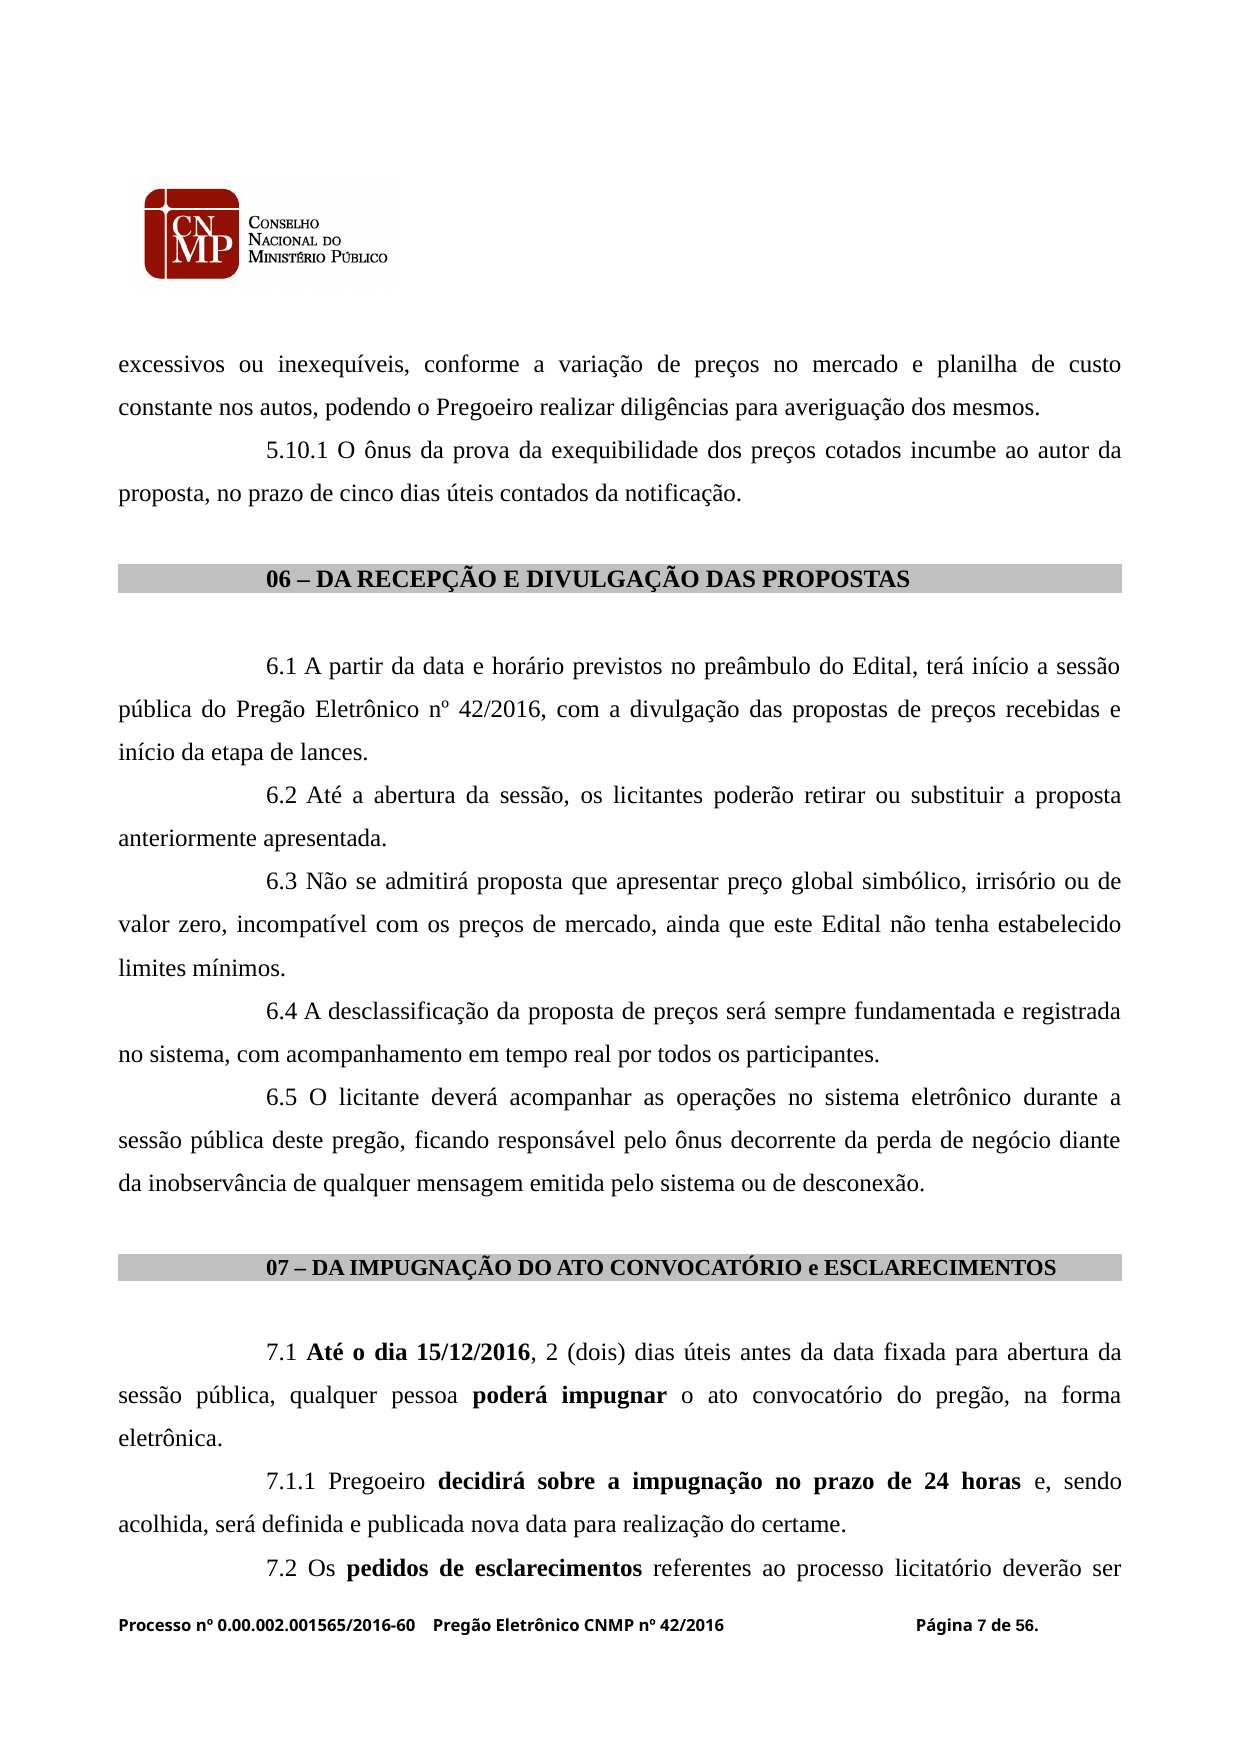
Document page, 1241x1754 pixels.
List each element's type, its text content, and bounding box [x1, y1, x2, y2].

text 5.10.1 O ônus da prova da exequibilidade dos preços cotados incumbe ao autor da proposta, no prazo de cinco dias úteis contados da notificação. [118, 435, 1122, 507]
text 6.3 Não se admitirá proposta que apresentar preço global simbólico, irrisório ou de valor zero, incompatível com os preços de mercado, ainda que este Edital não tenha estabelecido limites mínimos. [118, 866, 1122, 981]
subtitle 07 – DA IMPUGNAÇÃO DO ATO CONVOCATÓRIO e ESCLARECIMENTOS [118, 1254, 1122, 1281]
text 7.1 Até o dia 15/12/2016, 2 (dois) dias úteis antes da data fixada para abertura da sessão pública, qualquer pessoa poderá impugnar o ato convocatório do pregão, na forma eletrônica. [118, 1337, 1122, 1452]
text excessivos ou inexequíveis, conforme a variação de preços no mercado e planilha de custo constante nos autos, podendo o Pregoeiro realizar diligências para averiguação dos mesmos. [118, 349, 1122, 421]
text 6.4 A desclassificação da proposta de preços será sempre fundamentada e registrada no sistema, com acompanhamento em tempo real por todos os participantes. [118, 996, 1122, 1068]
subtitle 06 – DA RECEPÇÃO E DIVULGAÇÃO DAS PROPOSTAS [118, 564, 1122, 593]
text 6.1 A partir da data e horário previstos no preâmbulo do Edital, terá início a sessão pública do Pregão Eletrônico nº 42/2016, com a divulgação das propostas de preços recebidas e início da etapa de lances. [118, 651, 1122, 766]
text 7.1.1 Pregoeiro decidirá sobre a impugnação no prazo de 24 horas e, sendo acolhida, será definida e publicada nova data para realização do certame. [118, 1466, 1122, 1538]
text 6.5 O licitante deverá acompanhar as operações no sistema eletrônico durante a sessão pública deste pregão, ficando responsável pelo ônus decorrente da perda de negócio diante da inobservância de qualquer mensagem emitida pelo sistema ou de desconexão. [118, 1082, 1122, 1197]
picture [128, 175, 398, 293]
text 6.2 Até a abertura da sessão, os licitantes poderão retirar ou substituir a proposta anteriormente apresentada. [118, 780, 1122, 852]
text 7.2 Os pedidos de esclarecimentos referentes ao processo licitatório deverão ser [118, 1553, 1122, 1581]
